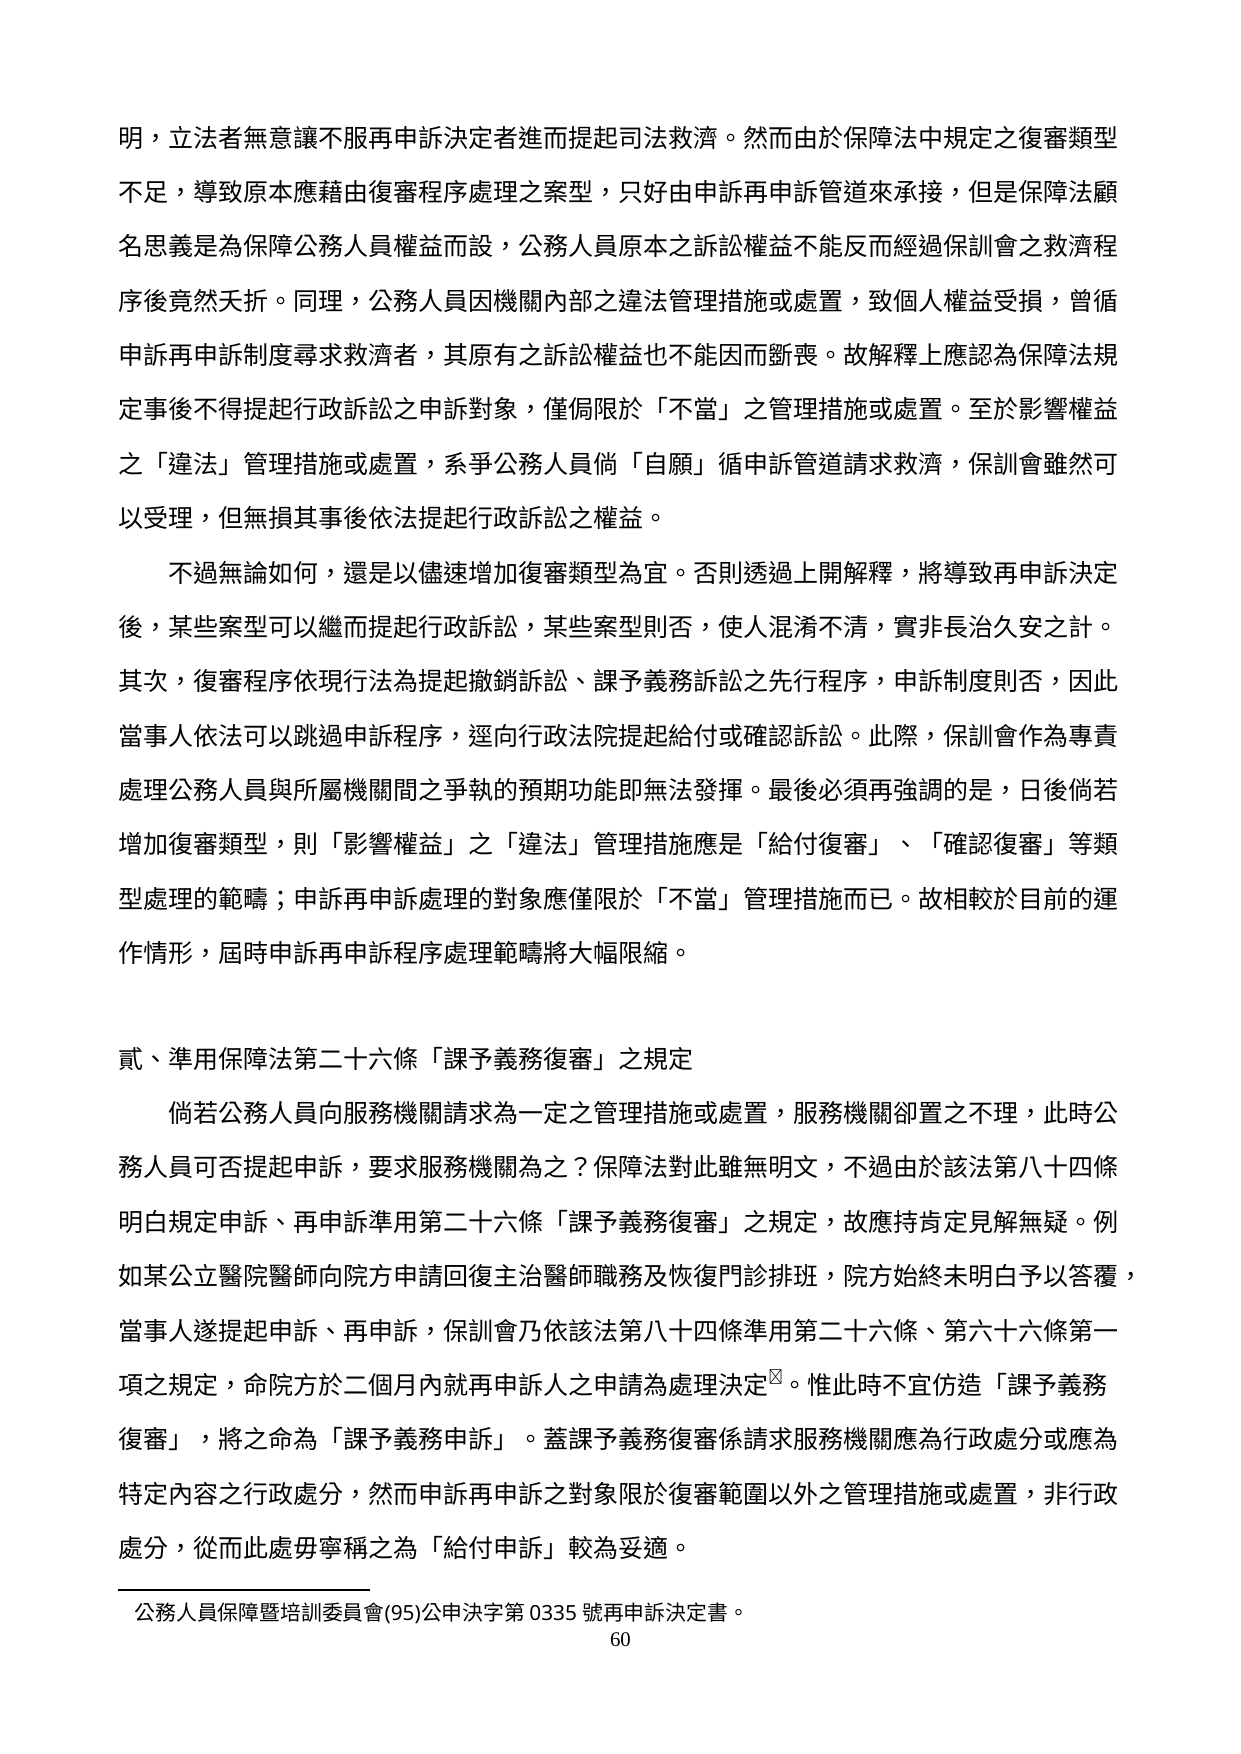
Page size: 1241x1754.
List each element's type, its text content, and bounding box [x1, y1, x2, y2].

text 倘若公務人員向服務機關請求為一定之管理措施或處置，服務機關卻置之不理，此時公務人員可否提起申訴，要求服務機關為之？保障法對此雖無明文，不過由於該法第八十四條明白規定申訴、再申訴準用第二十六條「課予義務復審」之規定，故應持肯定見解無疑。例如某公立醫院醫師向院方申請回復主治醫師職務及恢復門診排班，院方始終未明白予以答覆，當事人遂提起申訴、再申訴，保訓會乃依該法第八十四條準用第二十六條、第六十六條第一項之規定，命院方於二個月內就再申訴人之申請為處理決定。惟此時不宜仿造「課予義務復審」，將之命為「課予義務申訴」。蓋課予義務復審係請求服務機關應為行政處分或應為特定內容之行政處分，然而申訴再申訴之對象限於復審範圍以外之管理措施或處置，非行政處分，從而此處毋寧稱之為「給付申訴」較為妥適。 [118, 1093, 1122, 1565]
text 貳、準用保障法第二十六條「課予義務復審」之規定 [118, 1039, 1122, 1075]
text 不過無論如何，還是以儘速增加復審類型為宜。否則透過上開解釋，將導致再申訴決定後，某些案型可以繼而提起行政訴訟，某些案型則否，使人混淆不清，實非長治久安之計。其次，復審程序依現行法為提起撤銷訴訟、課予義務訴訟之先行程序，申訴制度則否，因此當事人依法可以跳過申訴程序，逕向行政法院提起給付或確認訴訟。此際，保訓會作為專責處理公務人員與所屬機關間之爭執的預期功能即無法發揮。最後必須再強調的是，日後倘若增加復審類型，則「影響權益」之「違法」管理措施應是「給付復審」、「確認復審」等類型處理的範疇；申訴再申訴處理的對象應僅限於「不當」管理措施而已。故相較於目前的運作情形，屆時申訴再申訴程序處理範疇將大幅限縮。 [118, 553, 1122, 970]
text 明，立法者無意讓不服再申訴決定者進而提起司法救濟。然而由於保障法中規定之復審類型不足，導致原本應藉由復審程序處理之案型，只好由申訴再申訴管道來承接，但是保障法顧名思義是為保障公務人員權益而設，公務人員原本之訴訟權益不能反而經過保訓會之救濟程序後竟然夭折。同理，公務人員因機關內部之違法管理措施或處置，致個人權益受損，曾循申訴再申訴制度尋求救濟者，其原有之訴訟權益也不能因而斵喪。故解釋上應認為保障法規定事後不得提起行政訴訟之申訴對象，僅侷限於「不當」之管理措施或處置。至於影響權益之「違法」管理措施或處置，系爭公務人員倘「自願」循申訴管道請求救濟，保訓會雖然可以受理，但無損其事後依法提起行政訴訟之權益。 [118, 118, 1122, 535]
text 公務人員保障暨培訓委員會(95)公申決字第0335 號再申訴決定書。 [118, 1596, 1122, 1627]
